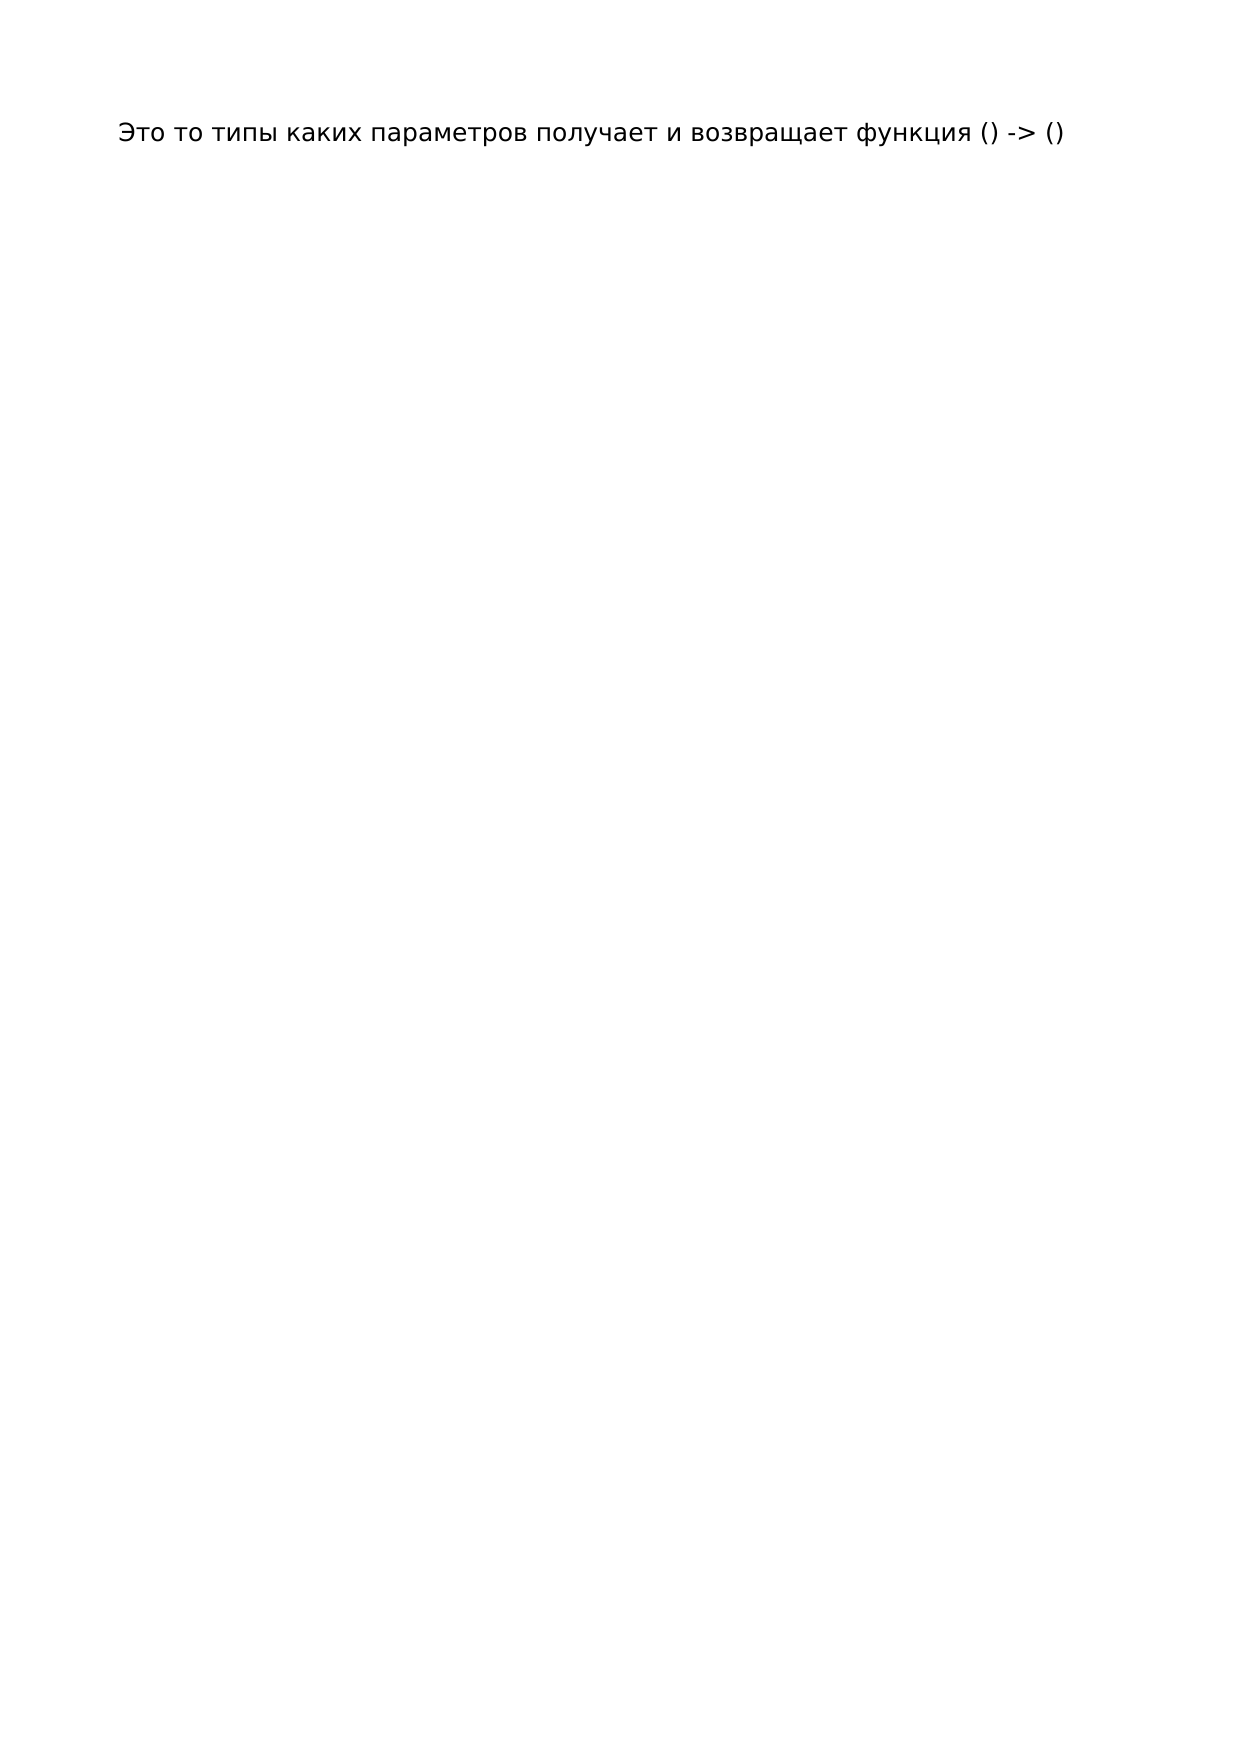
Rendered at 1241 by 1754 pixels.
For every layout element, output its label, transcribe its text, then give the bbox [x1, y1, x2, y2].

text Это то типы каких параметров получает и возвращает функция () -> () [118, 118, 1122, 147]
